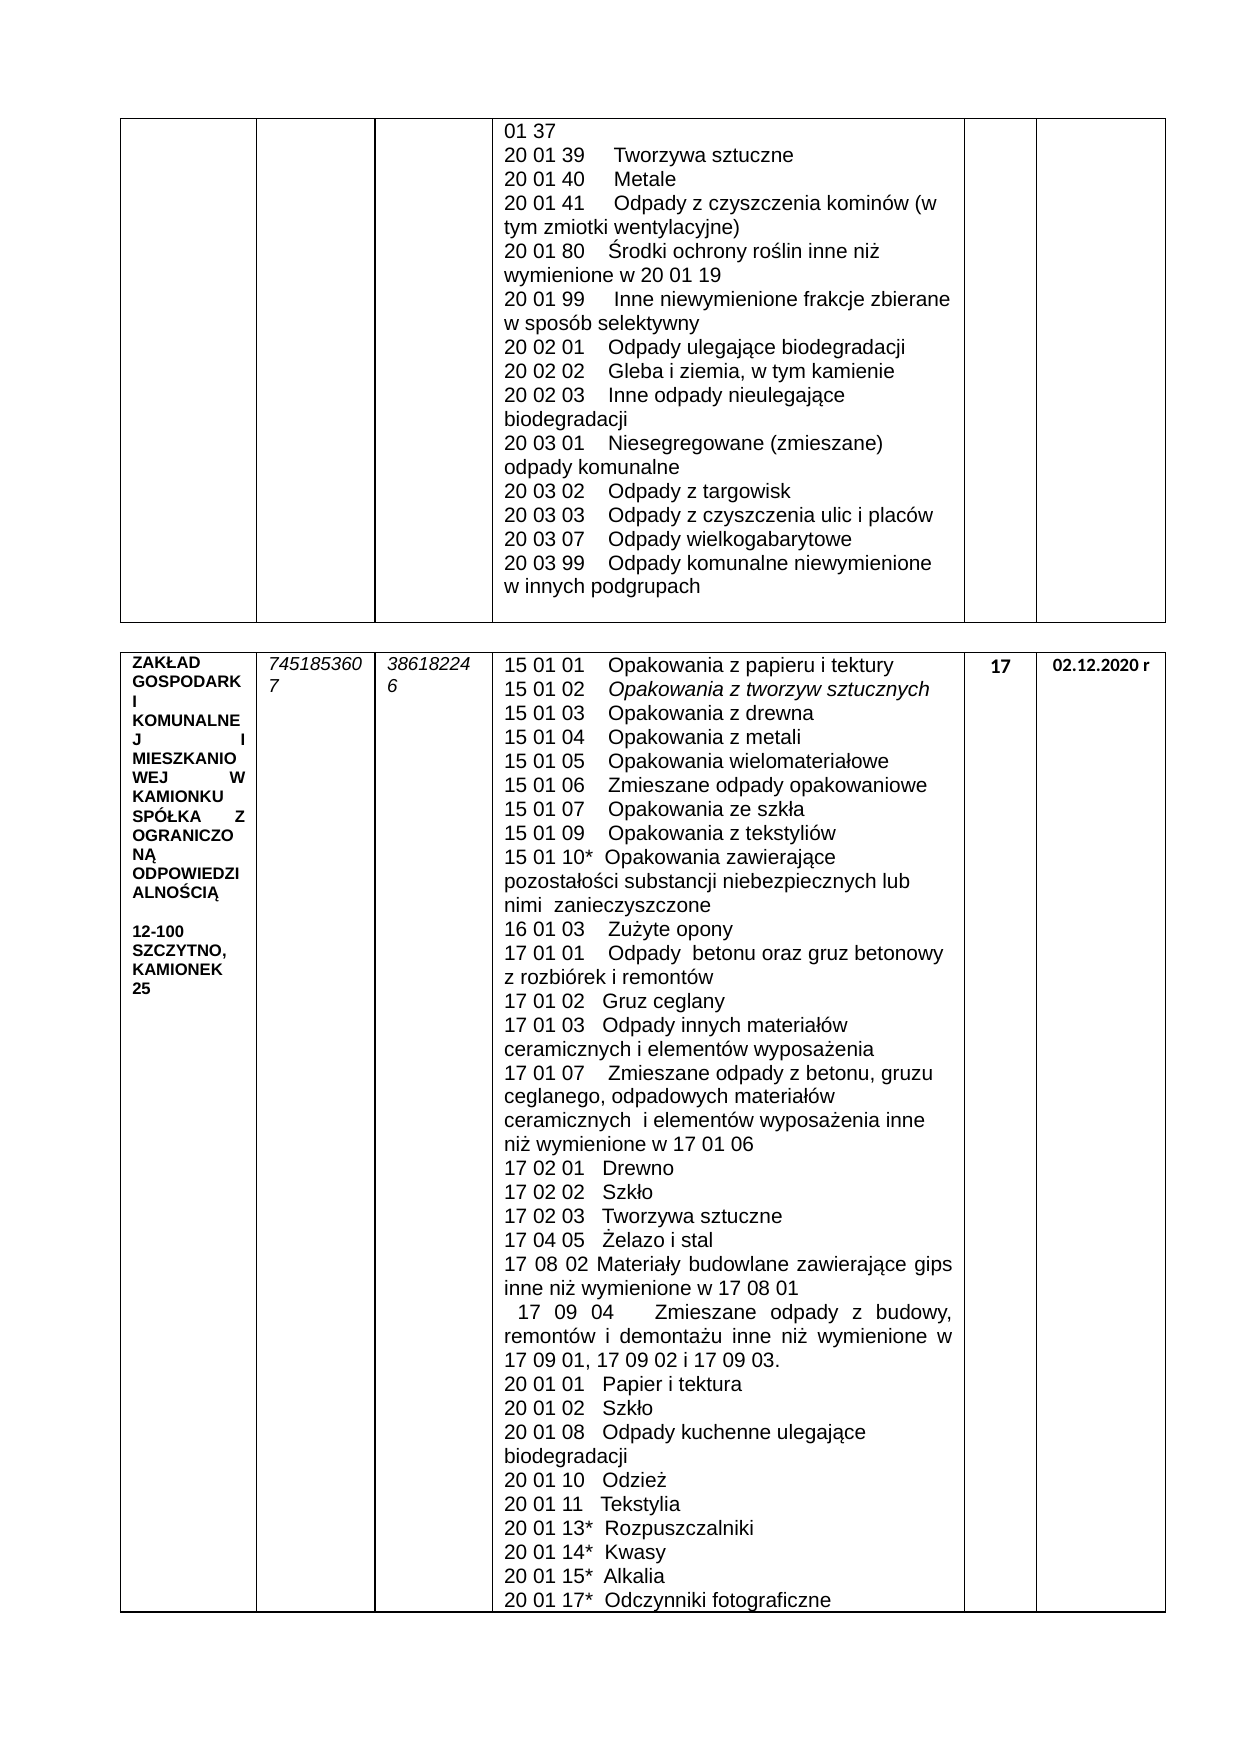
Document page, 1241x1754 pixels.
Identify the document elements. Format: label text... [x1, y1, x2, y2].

table_header 01 37 20 01 39 Tworzywa sztuczne 20 01 40 Metale 20 01 41 Odpady z czyszczenia kominów (w tym zmiotki wentylacyjne) 20 01 80 Środki ochrony roślin inne niż wymienione w 20 01 19 20 01 99 Inne niewymienione frakcje zbierane w sposób selektywny 20 02 01 Odpady ulegające biodegradacji 20 02 02 Gleba i ziemia, w tym kamienie 20 02 03 Inne odpady nieulegające biodegradacji 20 03 01 Niesegregowane (zmieszane) odpady komunalne 20 03 02 Odpady z targowisk 20 03 03 Odpady z czyszczenia ulic i placów 20 03 07 Odpady wielkogabarytowe 20 03 99 Odpady komunalne niewymienione w innych podgrupach [493, 119, 964, 622]
table_header 02.12.2020 r [1037, 653, 1165, 1611]
table_header 15 01 01 Opakowania z papieru i tektury 15 01 02 Opakowania z tworzyw sztucznych 15 01 03 Opakowania z drewna 15 01 04 Opakowania z metali 15 01 05 Opakowania wielomateriałowe 15 01 06 Zmieszane odpady opakowaniowe 15 01 07 Opakowania ze szkła 15 01 09 Opakowania z tekstyliów 15 01 10* Opakowania zawierające pozostałości substancji niebezpiecznych lub nimi zanieczyszczone 16 01 03 Zużyte opony 17 01 01 Odpady betonu oraz gruz betonowy z rozbiórek i remontów 17 01 02 Gruz ceglany 17 01 03 Odpady innych materiałów ceramicznych i elementów wyposażenia 17 01 07 Zmieszane odpady z betonu, gruzu ceglanego, odpadowych materiałów ceramicznych i elementów wyposażenia inne niż wymienione w 17 01 06 17 02 01 Drewno 17 02 02 Szkło 17 02 03 Tworzywa sztuczne 17 04 05 Żelazo i stal 17 08 02 Materiały budowlane zawierające gips inne niż wymienione w 17 08 01 17 09 04 Zmieszane odpady z budowy, remontów i demontażu inne niż wymienione w 17 09 01, 17 09 02 i 17 09 03. 20 01 01 Papier i tektura 20 01 02 Szkło 20 01 08 Odpady kuchenne ulegające biodegradacji 20 01 10 Odzież 20 01 11 Tekstylia 20 01 13* Rozpuszczalniki 20 01 14* Kwasy 20 01 15* Alkalia 20 01 17* Odczynniki fotograficzne [493, 653, 964, 1611]
table_header 386182246 [376, 653, 492, 1611]
table_header 7451853607 [257, 653, 374, 1611]
table_header [121, 119, 256, 622]
table_header 17 [965, 653, 1036, 1611]
table_header ZAKŁAD GOSPODARKI KOMUNALNEJ I MIESZKANIOWEJ W KAMIONKU SPÓŁKA Z OGRANICZONĄ ODPOWIEDZIALNOŚCIĄ 12-100 SZCZYTNO, KAMIONEK 25 [121, 653, 256, 1611]
table_header [376, 119, 492, 622]
table_header [965, 119, 1036, 622]
table_header [257, 119, 374, 622]
table_header [1037, 119, 1165, 622]
